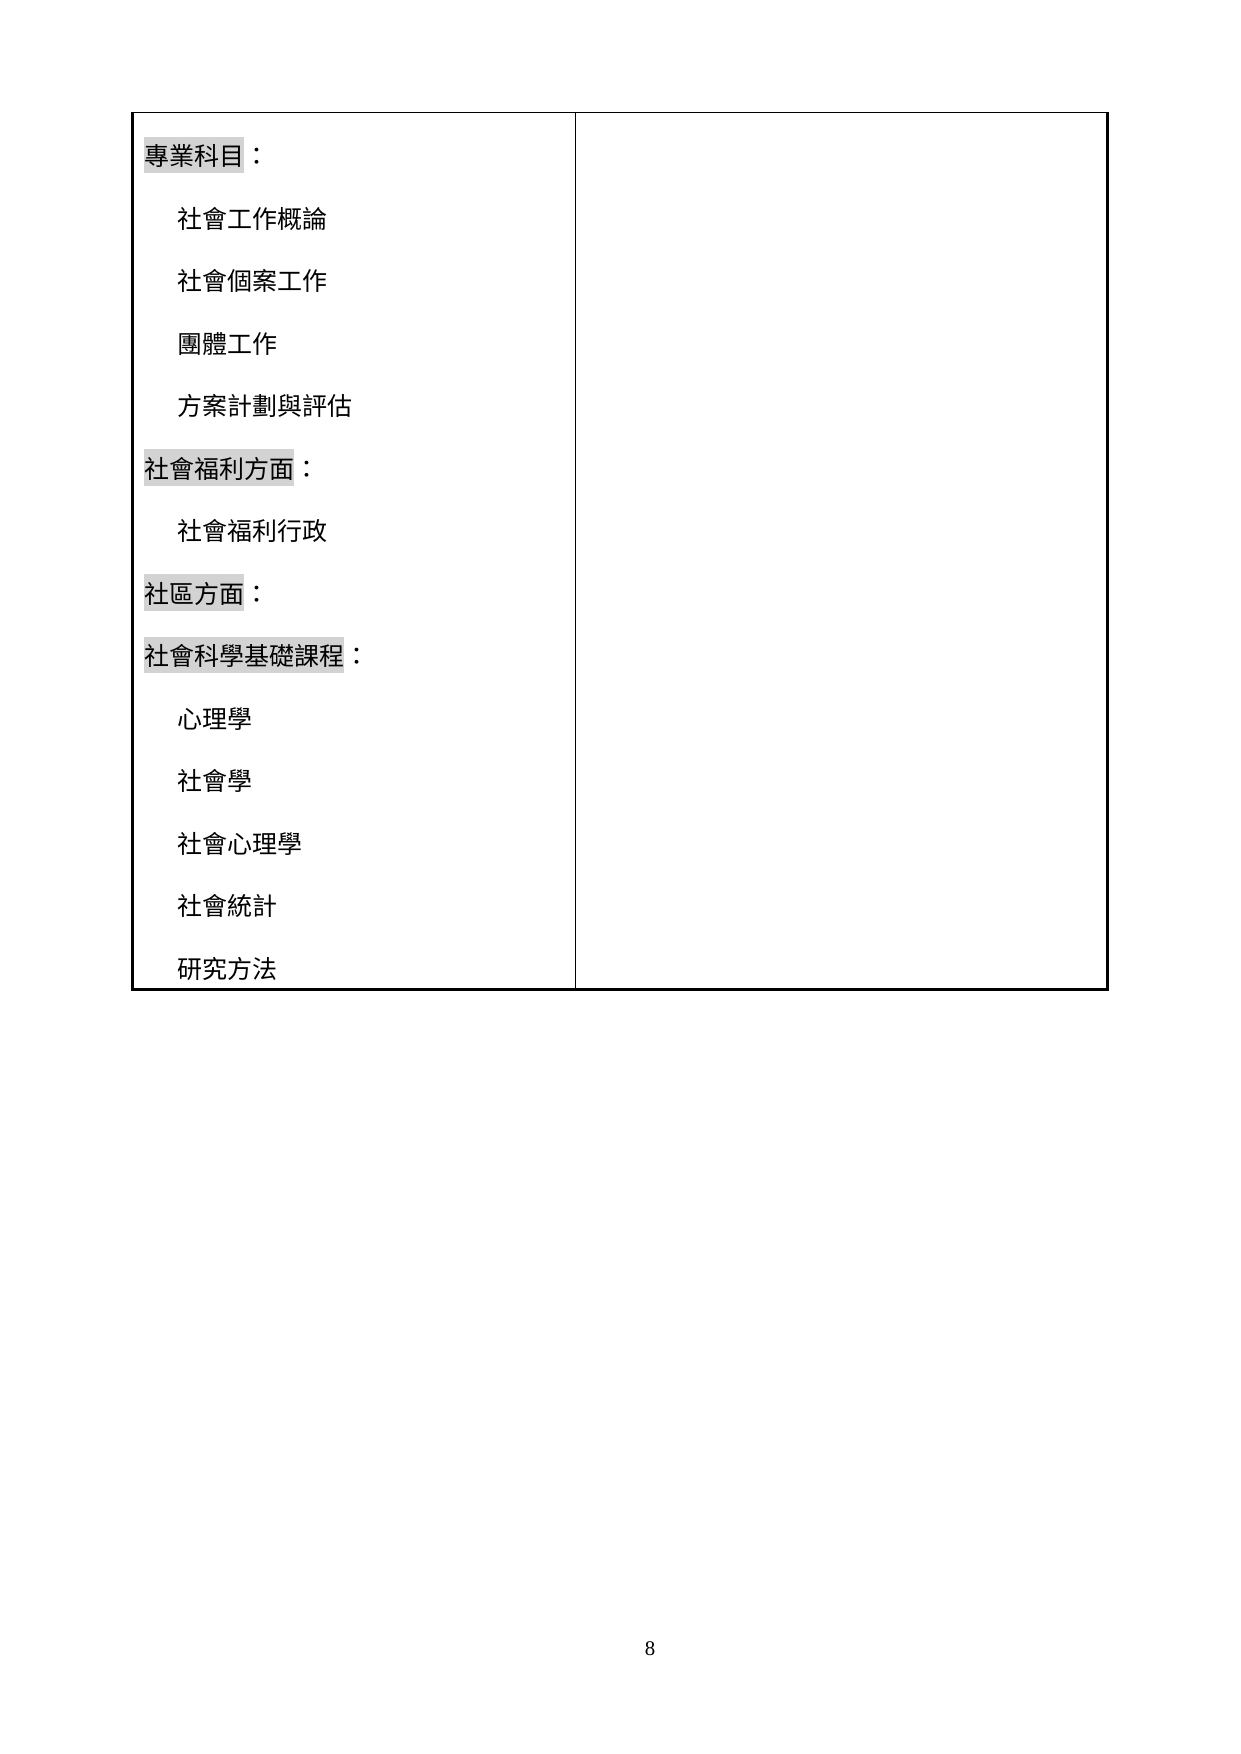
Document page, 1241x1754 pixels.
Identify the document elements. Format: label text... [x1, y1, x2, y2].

table_cell [576, 113, 1106, 988]
table_cell 專業科目： 社會工作概論 社會個案工作 團體工作 方案計劃與評估 社會福利方面： 社會福利行政 社區方面： 社會科學基礎課程： 心理學 社會學 社會心理學 社會統計 研究方法 [134, 113, 575, 988]
